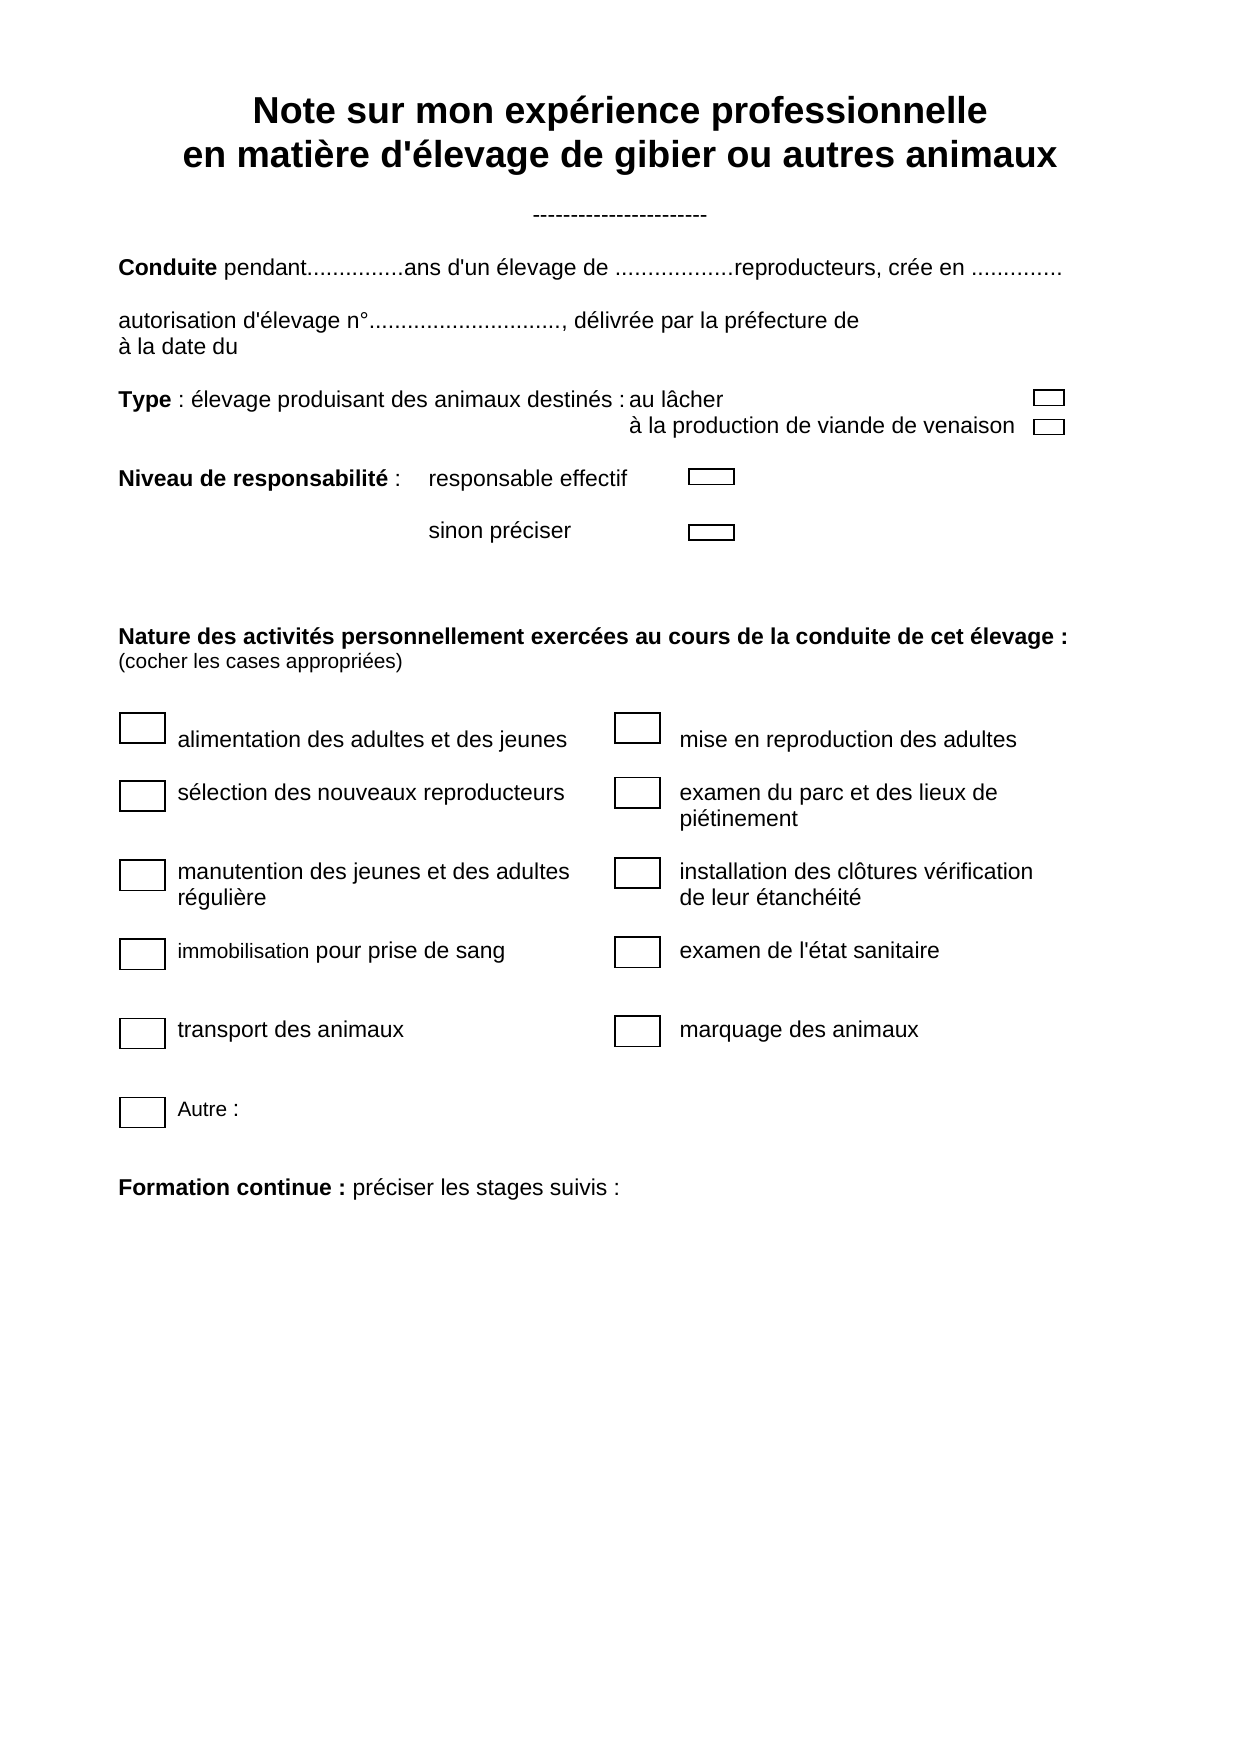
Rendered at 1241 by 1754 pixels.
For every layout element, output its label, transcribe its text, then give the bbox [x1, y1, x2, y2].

text à la date du [118, 333, 1122, 359]
text autorisation d'élevage n° , délivrée par la préfecture de [118, 307, 1122, 333]
text Type : élevage produisant des animaux destinés : au lâcher [118, 386, 1122, 412]
text transport des animaux [118, 1016, 614, 1042]
text [616, 1017, 659, 1042]
text Autre : [118, 1095, 1122, 1121]
text Nature des activités personnellement exercées au cours de la conduite de cet élevage : [118, 623, 1122, 649]
text Conduite pendant ans d'un élevage de reproducteurs, crée en [118, 254, 1122, 280]
text Note sur mon expérience professionnelle [118, 89, 1122, 132]
text sinon préciser [118, 517, 1122, 544]
text Niveau de responsabilité : responsable effectif [118, 465, 1122, 491]
text Formation continue : préciser les stages suivis : [118, 1174, 1122, 1200]
text ----------------------- [118, 201, 1122, 228]
text alimentation des adultes et des jeunes mise en reproduction des adultes [118, 726, 1122, 752]
text examen de l'état sanitaire [661, 937, 1122, 963]
text (cocher les cases appropriées) [118, 649, 1122, 673]
text immobilisation pour prise de sang [118, 937, 614, 963]
text à la production de viande de venaison [118, 412, 1122, 438]
text sélection des nouveaux reproducteurs examen du parc et des lieux de piétinement [118, 779, 1122, 831]
text en matière d'élevage de gibier ou autres animaux [118, 132, 1122, 175]
text manutention des jeunes et des adultes installation des clôtures vérification régulière de leur étanchéité [118, 858, 1122, 910]
text marquage des animaux [661, 1016, 1122, 1042]
